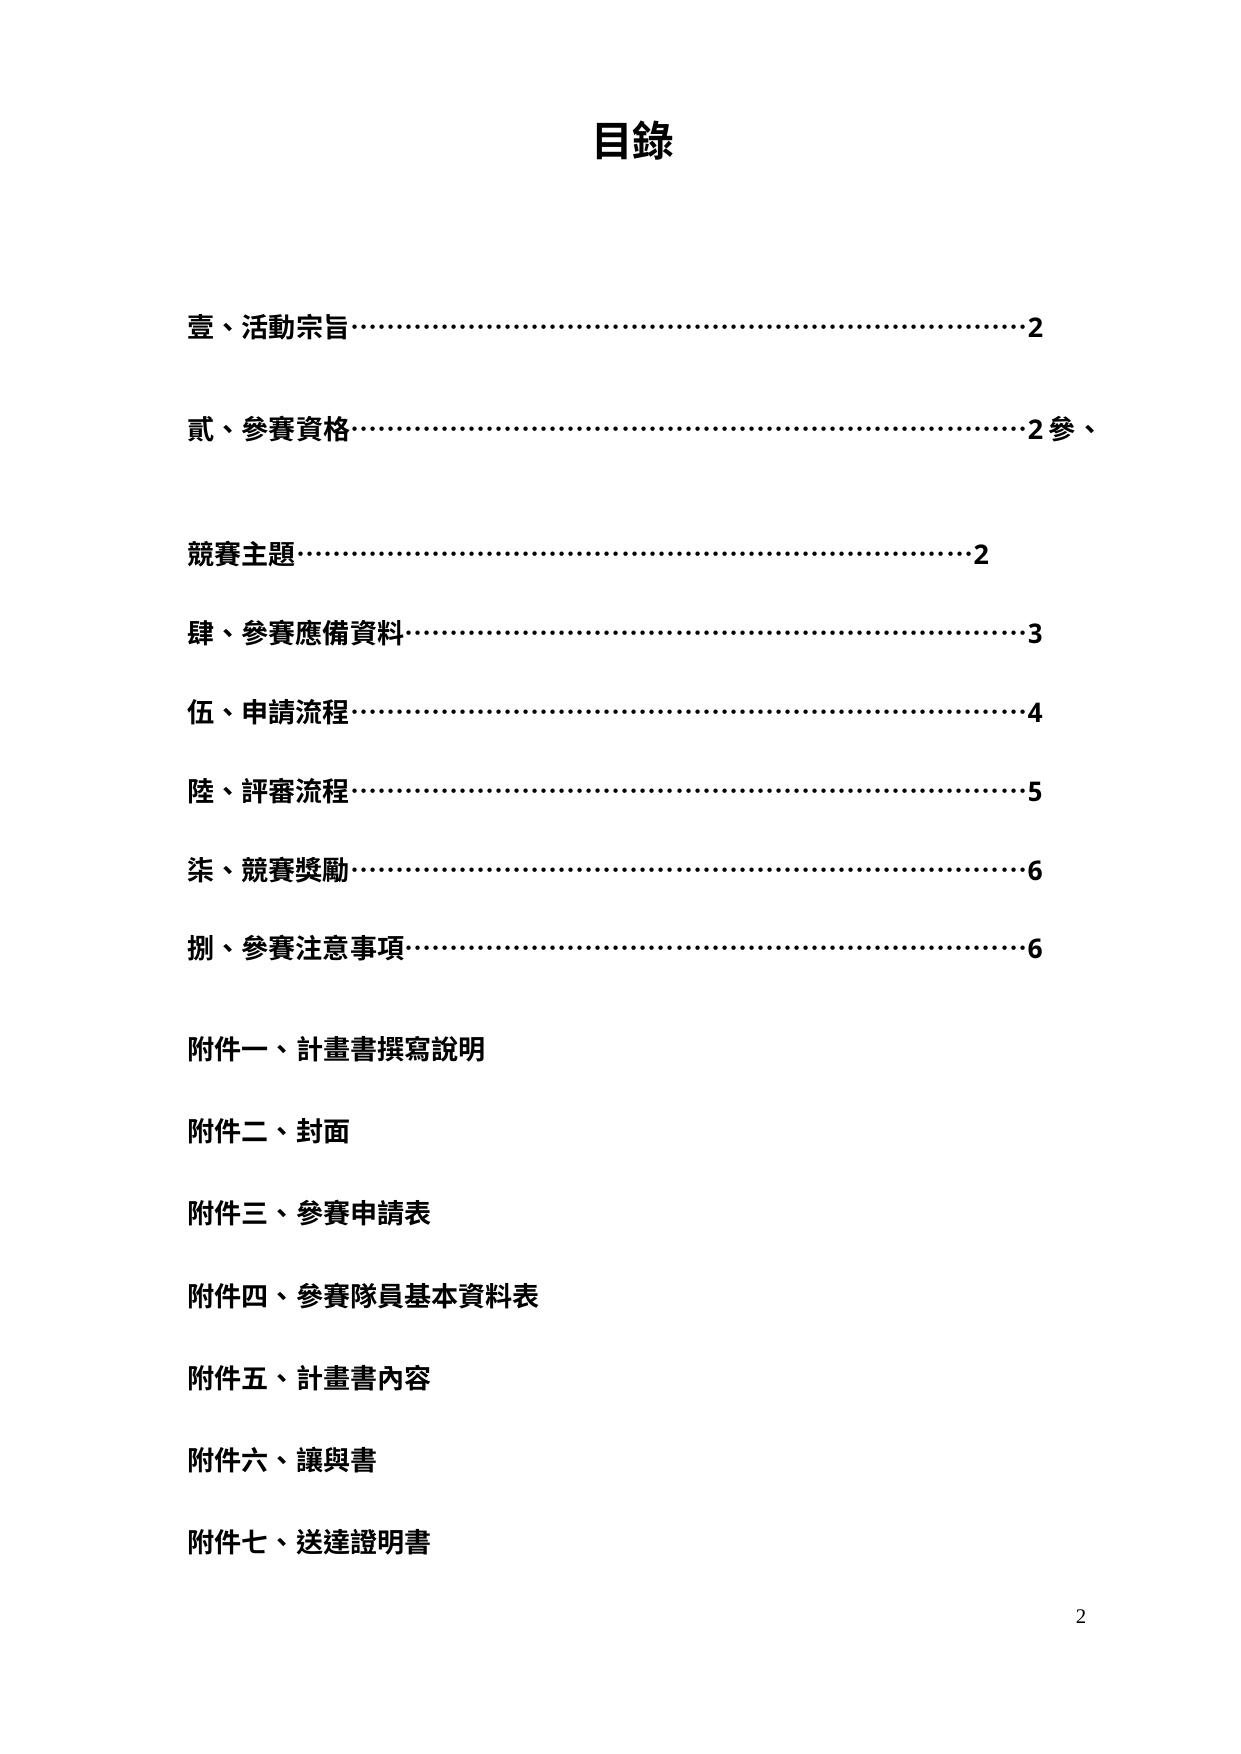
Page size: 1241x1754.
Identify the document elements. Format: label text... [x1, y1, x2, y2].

text 附件七、送達證明書 [187, 1499, 1078, 1561]
text 壹、活動宗旨…………………………………………………………………2 [187, 284, 1078, 346]
text 貳、參賽資格…………………………………………………………………2參、競賽主題…………………………………………………………………2 [187, 386, 1078, 573]
text 附件六、讓與書 [187, 1417, 1078, 1479]
text 附件三、參賽申請表 [187, 1170, 1078, 1233]
text 附件四、參賽隊員基本資料表 [187, 1252, 1078, 1315]
text 目錄 [187, 96, 1078, 159]
text 肆、參賽應備資料……………………………………………………………3 [187, 612, 1078, 652]
text 附件五、計畫書內容 [187, 1334, 1078, 1397]
text 捌、參賽注意事項……………………………………………………………6 [187, 927, 1078, 967]
text 柒、競賽獎勵…………………………………………………………………6 [187, 849, 1078, 888]
text 附件一、計畫書撰寫說明 [187, 1006, 1078, 1069]
text 陸、評審流程…………………………………………………………………5 [187, 770, 1078, 809]
text 伍、申請流程…………………………………………………………………4 [187, 691, 1078, 731]
text 附件二、封面 [187, 1088, 1078, 1151]
